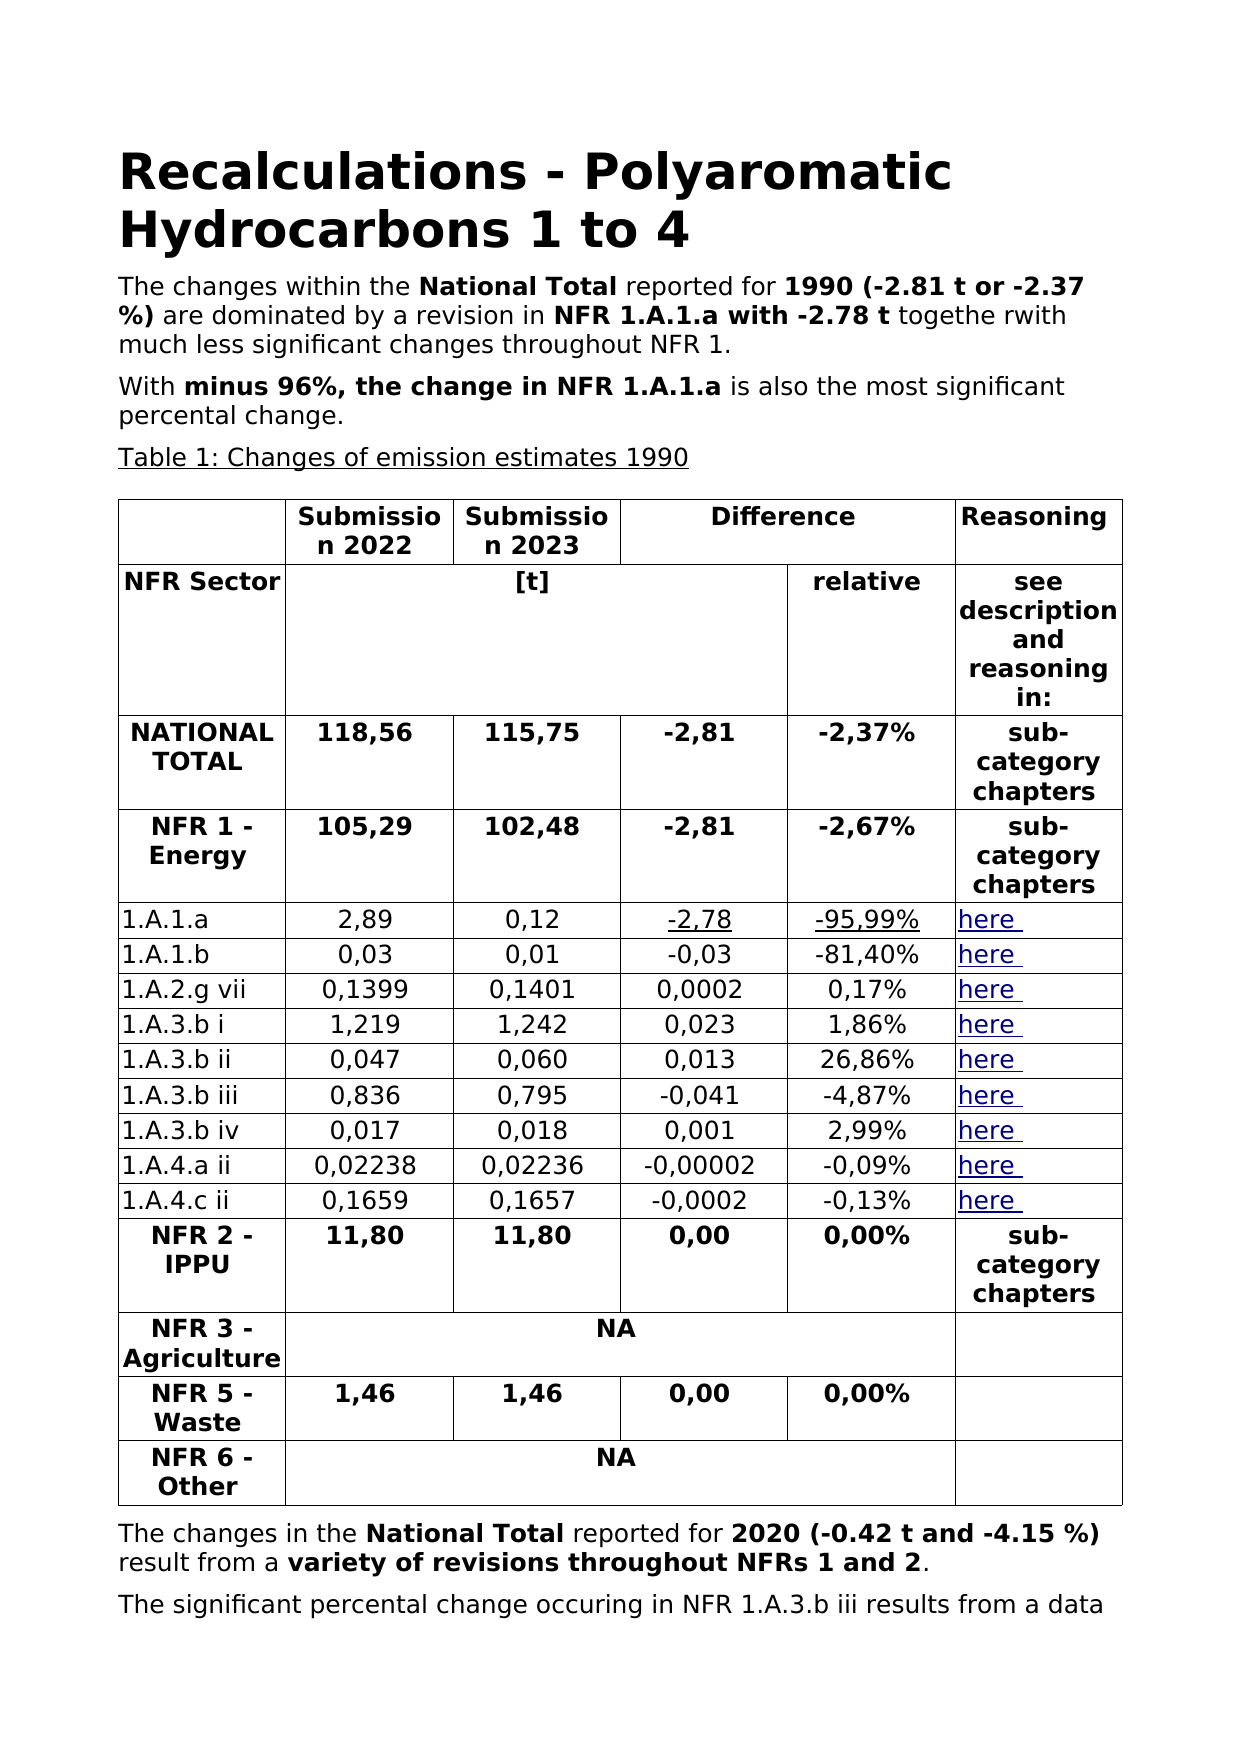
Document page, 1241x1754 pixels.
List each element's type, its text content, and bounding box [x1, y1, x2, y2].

table_header Reasoning [956, 500, 1122, 564]
table_cell NATIONAL TOTAL [119, 716, 285, 809]
table_cell NFR 6 - Other [119, 1441, 285, 1504]
table_cell 11,80 [286, 1219, 453, 1312]
table_cell here [956, 939, 1122, 972]
table_cell [956, 1313, 1122, 1376]
table_cell relative [788, 565, 955, 715]
table_cell here [956, 1184, 1122, 1218]
table_cell NFR Sector [119, 565, 285, 715]
table_cell sub-category chapters [956, 810, 1122, 902]
subtitle Recalculations - Polyaromatic Hydrocarbons 1 to 4 [118, 143, 1122, 259]
table_cell see description and reasoning in: [956, 565, 1122, 715]
table_cell 0,12 [454, 903, 620, 937]
table_cell 118,56 [286, 716, 453, 809]
table_cell -81,40% [788, 939, 955, 972]
table_cell 0,013 [621, 1044, 787, 1078]
table_cell NFR 5 - Waste [119, 1377, 285, 1440]
table_cell here [956, 903, 1122, 937]
table_cell 0,00% [788, 1219, 955, 1312]
table_cell 0,00 [621, 1377, 787, 1440]
table_cell 0,795 [454, 1079, 620, 1113]
table_cell 0,17% [788, 974, 955, 1008]
table_cell sub-category chapters [956, 716, 1122, 809]
table_cell -0,03 [621, 939, 787, 972]
table_cell 1.A.3.b iii [119, 1079, 285, 1113]
table_cell 115,75 [454, 716, 620, 809]
table_cell 102,48 [454, 810, 620, 902]
table_cell here [956, 974, 1122, 1008]
table_cell 1,219 [286, 1009, 453, 1043]
table_cell 1.A.3.b i [119, 1009, 285, 1043]
table_cell 26,86% [788, 1044, 955, 1078]
table_cell 0,047 [286, 1044, 453, 1078]
table_cell -0,041 [621, 1079, 787, 1113]
table_header Submission 2023 [454, 500, 620, 564]
table_cell 0,00% [788, 1377, 955, 1440]
table_cell -0,09% [788, 1149, 955, 1183]
table_cell 1.A.4.c ii [119, 1184, 285, 1218]
table_cell 0,01 [454, 939, 620, 972]
table_cell here [956, 1044, 1122, 1078]
table_cell -4,87% [788, 1079, 955, 1113]
text Table 1: Changes of emission estimates 1990 [118, 443, 1122, 472]
table_cell 0,060 [454, 1044, 620, 1078]
table_cell 1.A.3.b iv [119, 1114, 285, 1148]
table_cell here [956, 1149, 1122, 1183]
table_cell 0,00 [621, 1219, 787, 1312]
table_cell 0,001 [621, 1114, 787, 1148]
table_cell 2,99% [788, 1114, 955, 1148]
table_cell [t] [286, 565, 787, 715]
table_cell NFR 3 - Agriculture [119, 1313, 285, 1376]
table_cell here [956, 1079, 1122, 1113]
table_cell 1,46 [454, 1377, 620, 1440]
table_cell 0,1659 [286, 1184, 453, 1218]
table_cell [956, 1441, 1122, 1504]
table_cell 0,1657 [454, 1184, 620, 1218]
table_cell NFR 2 - IPPU [119, 1219, 285, 1312]
table_cell 0,836 [286, 1079, 453, 1113]
table_cell 1.A.1.b [119, 939, 285, 972]
table_cell 1.A.3.b ii [119, 1044, 285, 1078]
table_cell -0,00002 [621, 1149, 787, 1183]
table_cell -2,81 [621, 716, 787, 809]
table_cell 0,018 [454, 1114, 620, 1148]
table_cell 1.A.2.g vii [119, 974, 285, 1008]
table_cell -2,78 [621, 903, 787, 937]
table_cell 1.A.4.a ii [119, 1149, 285, 1183]
table_cell 0,017 [286, 1114, 453, 1148]
table_cell 0,023 [621, 1009, 787, 1043]
table_cell 1.A.1.a [119, 903, 285, 937]
table_cell here [956, 1009, 1122, 1043]
table_header Difference [621, 500, 955, 564]
table_cell -0,0002 [621, 1184, 787, 1218]
table_cell NA [286, 1441, 955, 1504]
table_cell 1,242 [454, 1009, 620, 1043]
text With minus 96%, the change in NFR 1.A.1.a is also the most significant percental change. [118, 372, 1122, 430]
table_cell 1,46 [286, 1377, 453, 1440]
table_cell 1,86% [788, 1009, 955, 1043]
text The significant percental change occuring in NFR 1.A.3.b iii results from a data [118, 1590, 1122, 1619]
table_cell NA [286, 1313, 955, 1376]
table_cell 0,0002 [621, 974, 787, 1008]
table_header Submission 2022 [286, 500, 453, 564]
table_cell -0,13% [788, 1184, 955, 1218]
table_cell -2,37% [788, 716, 955, 809]
text The changes within the National Total reported for 1990 (-2.81 t or -2.37 %) are dominated by a revision in NFR 1.A.1.a with -2.78 t togethe rwith much less significant changes throughout NFR 1. [118, 272, 1122, 359]
table_header [119, 500, 285, 564]
table_cell -95,99% [788, 903, 955, 937]
table_cell 11,80 [454, 1219, 620, 1312]
table_cell sub-category chapters [956, 1219, 1122, 1312]
table_cell [956, 1377, 1122, 1440]
table_cell 0,02236 [454, 1149, 620, 1183]
table_cell 2,89 [286, 903, 453, 937]
table_cell 0,1401 [454, 974, 620, 1008]
table_cell here [956, 1114, 1122, 1148]
table_cell 0,02238 [286, 1149, 453, 1183]
table_cell 0,1399 [286, 974, 453, 1008]
table_cell 0,03 [286, 939, 453, 972]
text The changes in the National Total reported for 2020 (-0.42 t and -4.15 %) result from a variety of revisions throughout NFRs 1 and 2. [118, 1519, 1122, 1578]
table_cell 105,29 [286, 810, 453, 902]
table_cell -2,67% [788, 810, 955, 902]
table_cell NFR 1 - Energy [119, 810, 285, 902]
table_cell -2,81 [621, 810, 787, 902]
